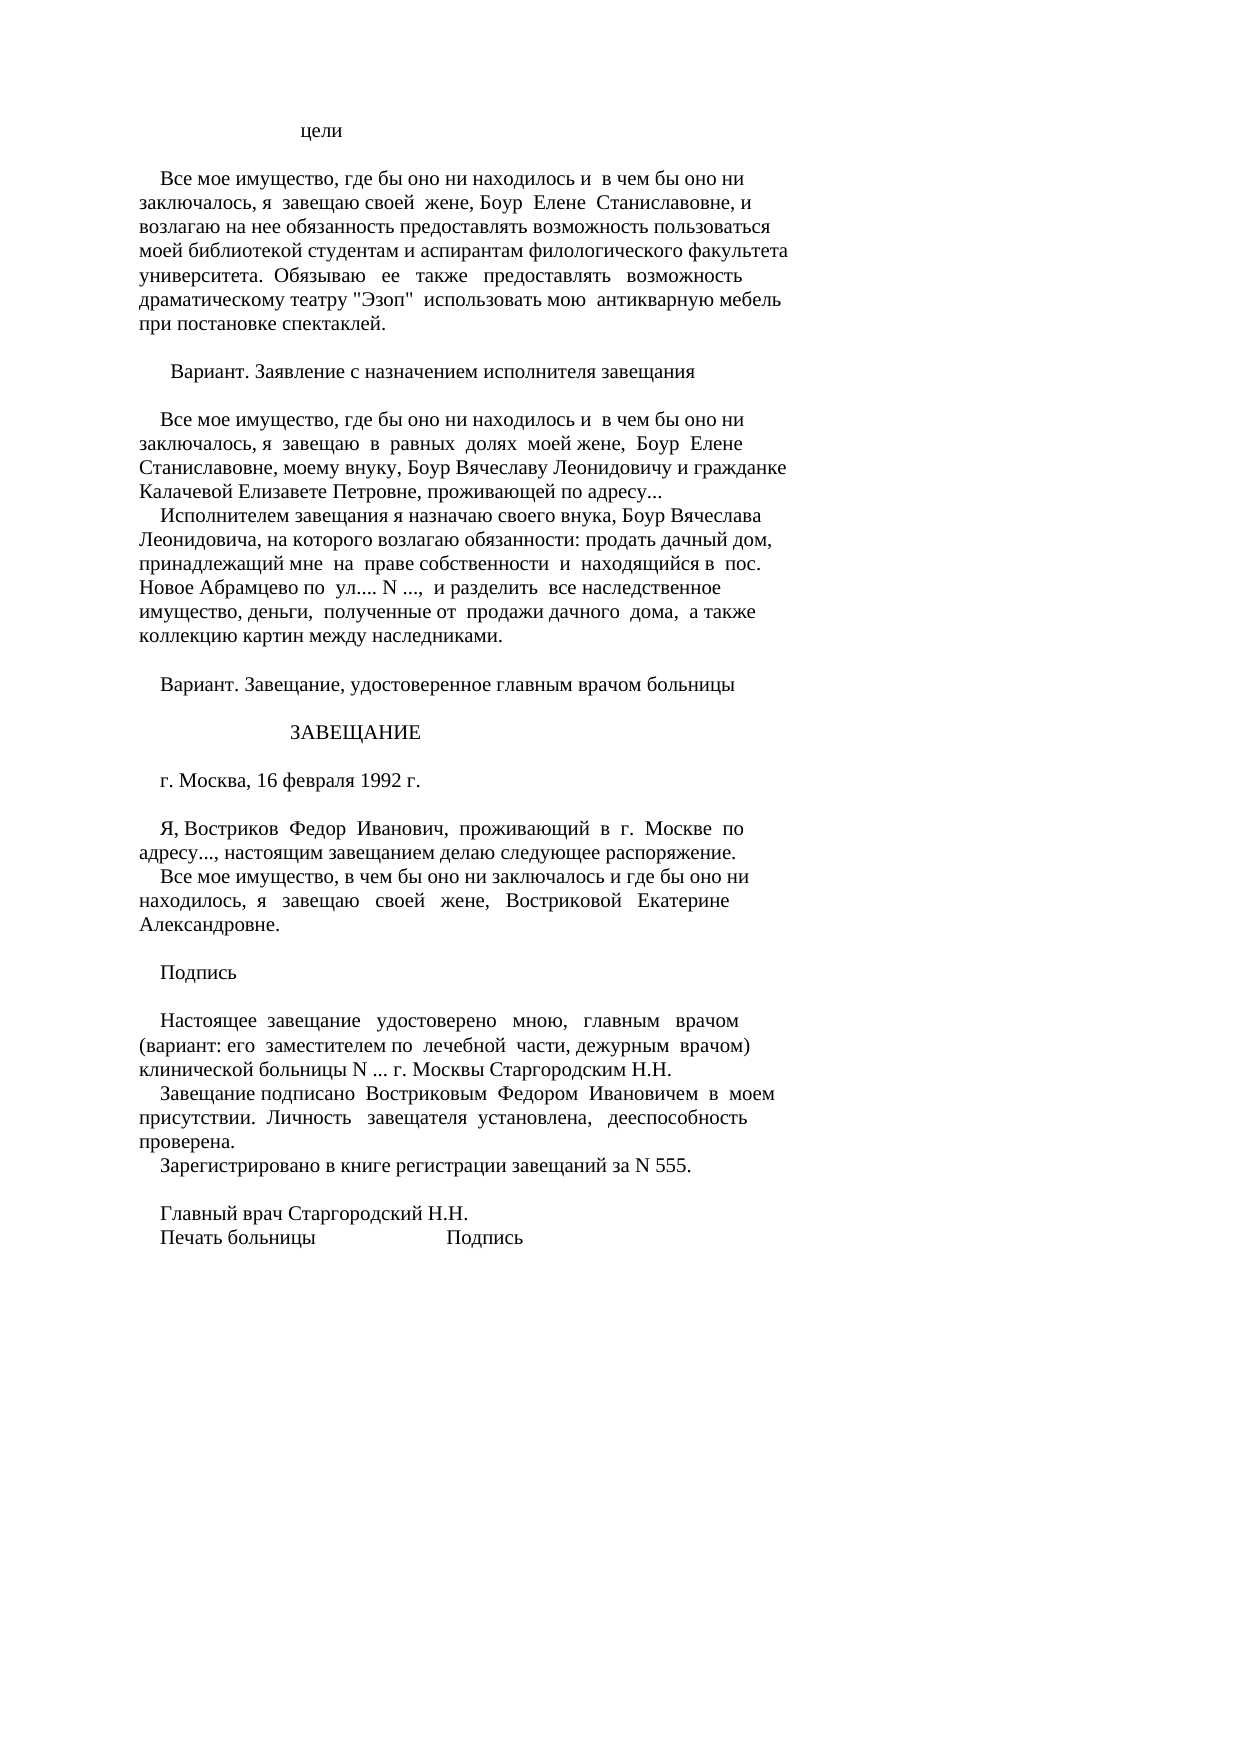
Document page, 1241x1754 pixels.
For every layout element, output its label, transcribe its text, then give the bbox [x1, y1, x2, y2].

text находилось, я завещаю своей жене, Востриковой Екатерине [118, 888, 1122, 912]
text заключалось, я завещаю своей жене, Боур Елене Станиславовне, и [118, 190, 1122, 214]
text заключалось, я завещаю в равных долях моей жене, Боур Елене [118, 431, 1122, 455]
text ЗАВЕЩАНИЕ [118, 720, 1122, 744]
text г. Москва, 16 февраля 1992 г. [118, 768, 1122, 792]
text Я, Востриков Федор Иванович, проживающий в г. Москве по [118, 816, 1122, 840]
text Все мое имущество, где бы оно ни находилось и в чем бы оно ни [118, 407, 1122, 431]
text адресу..., настоящим завещанием делаю следующее распоряжение. [118, 840, 1122, 864]
text Печать больницы Подпись [118, 1225, 1122, 1249]
text Станиславовне, моему внуку, Боур Вячеславу Леонидовичу и гражданке [118, 455, 1122, 479]
text Вариант. Завещание, удостоверенное главным врачом больницы [118, 672, 1122, 696]
text проверена. [118, 1129, 1122, 1153]
text Вариант. Заявление с назначением исполнителя завещания [118, 359, 1122, 383]
text присутствии. Личность завещателя установлена, дееспособность [118, 1105, 1122, 1129]
text Александровне. [118, 912, 1122, 936]
text Зарегистрировано в книге регистрации завещаний за N 555. [118, 1153, 1122, 1177]
text (вариант: его заместителем по лечебной части, дежурным врачом) [118, 1032, 1122, 1057]
text Новое Абрамцево по ул.... N ..., и разделить все наследственное [118, 575, 1122, 599]
text Все мое имущество, где бы оно ни находилось и в чем бы оно ни [118, 166, 1122, 190]
text Все мое имущество, в чем бы оно ни заключалось и где бы оно ни [118, 864, 1122, 888]
text Завещание подписано Востриковым Федором Ивановичем в моем [118, 1081, 1122, 1105]
text драматическому театру "Эзоп" использовать мою антикварную мебель [118, 287, 1122, 311]
text моей библиотекой студентам и аспирантам филологического факультета [118, 238, 1122, 262]
text Подпись [118, 960, 1122, 984]
text коллекцию картин между наследниками. [118, 623, 1122, 647]
text Настоящее завещание удостоверено мною, главным врачом [118, 1008, 1122, 1032]
text при постановке спектаклей. [118, 311, 1122, 335]
text Калачевой Елизавете Петровне, проживающей по адресу... [118, 479, 1122, 503]
text цели [118, 118, 1122, 142]
text Леонидовича, на которого возлагаю обязанности: продать дачный дом, [118, 527, 1122, 551]
text клинической больницы N ... г. Москвы Старгородским Н.Н. [118, 1057, 1122, 1081]
text имущество, деньги, полученные от продажи дачного дома, а также [118, 599, 1122, 623]
text Исполнителем завещания я назначаю своего внука, Боур Вячеслава [118, 503, 1122, 527]
text принадлежащий мне на праве собственности и находящийся в пос. [118, 551, 1122, 575]
text Главный врач Старгородский Н.Н. [118, 1201, 1122, 1225]
text возлагаю на нее обязанность предоставлять возможность пользоваться [118, 214, 1122, 238]
text университета. Обязываю ее также предоставлять возможность [118, 262, 1122, 287]
